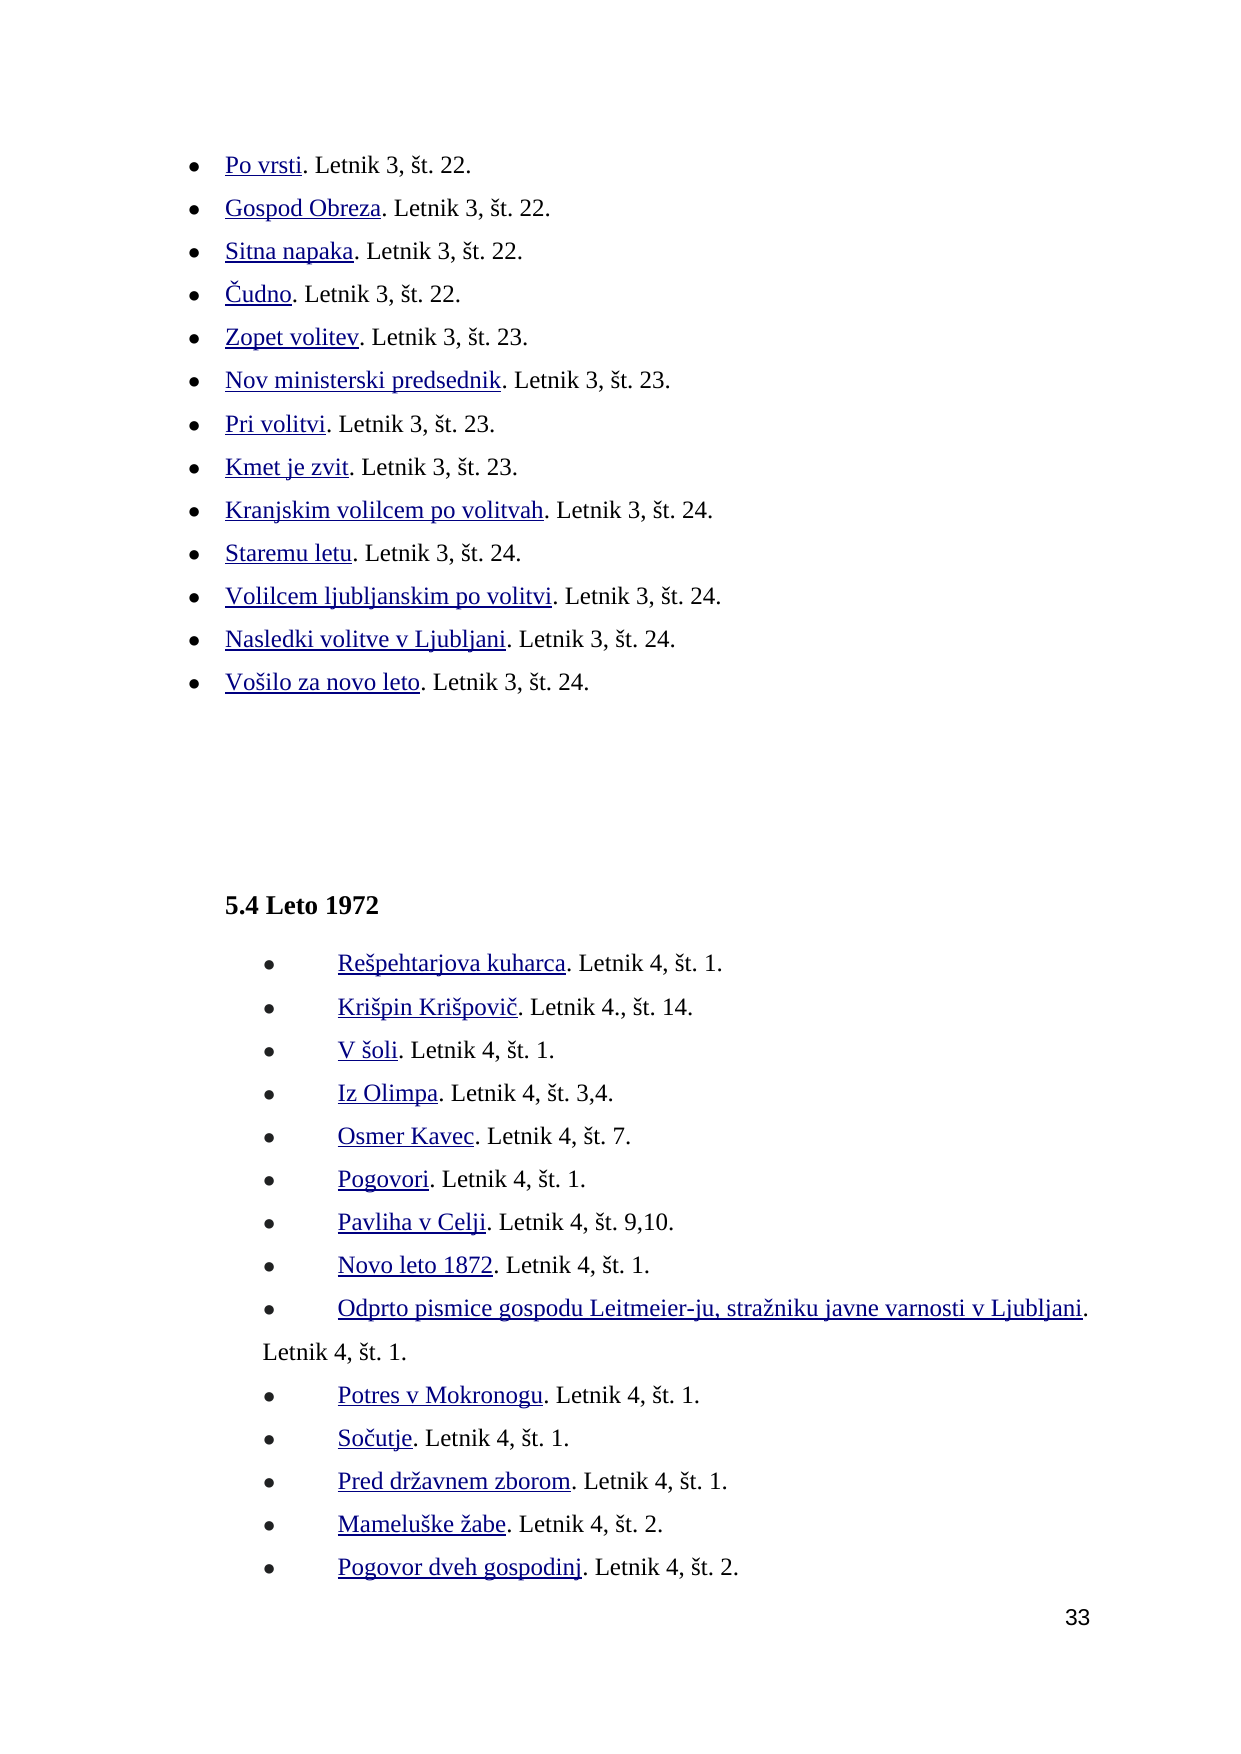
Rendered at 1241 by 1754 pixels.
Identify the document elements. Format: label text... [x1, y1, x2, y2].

list Rešpehtarjova kuharca. Letnik 4, št. 1. [262, 948, 1090, 977]
list Osmer Kavec. Letnik 4, št. 7. [262, 1121, 1090, 1150]
list Iz Olimpa. Letnik 4, št. 3,4. [262, 1078, 1090, 1107]
list Pogovor dveh gospodinj. Letnik 4, št. 2. [262, 1552, 1090, 1581]
list Kmet je zvit. Letnik 3, št. 23. [187, 452, 1090, 481]
list Nasledki volitve v Ljubljani. Letnik 3, št. 24. [187, 624, 1090, 653]
list Sitna napaka. Letnik 3, št. 22. [187, 236, 1090, 265]
text 5.4 Leto 1972 [225, 889, 1090, 921]
list Zopet volitev. Letnik 3, št. 23. [187, 322, 1090, 351]
list Mameluške žabe. Letnik 4, št. 2. [262, 1509, 1090, 1538]
list Pogovori. Letnik 4, št. 1. [262, 1164, 1090, 1193]
list V šoli. Letnik 4, št. 1. [262, 1035, 1090, 1063]
list Potres v Mokronogu. Letnik 4, št. 1. [262, 1380, 1090, 1408]
list Nov ministerski predsednik. Letnik 3, št. 23. [187, 366, 1090, 394]
list Staremu letu. Letnik 3, št. 24. [187, 538, 1090, 567]
list Volilcem ljubljanskim po volitvi. Letnik 3, št. 24. [187, 581, 1090, 610]
list Pavliha v Celji. Letnik 4, št. 9,10. [262, 1207, 1090, 1236]
list Pred državnem zborom. Letnik 4, št. 1. [262, 1466, 1090, 1495]
list Čudno. Letnik 3, št. 22. [187, 279, 1090, 308]
list Kranjskim volilcem po volitvah. Letnik 3, št. 24. [187, 495, 1090, 524]
list Sočutje. Letnik 4, št. 1. [262, 1423, 1090, 1452]
list Gospod Obreza. Letnik 3, št. 22. [187, 193, 1090, 222]
list Krišpin Krišpovič. Letnik 4., št. 14. [262, 992, 1090, 1020]
list Vošilo za novo leto. Letnik 3, št. 24. [187, 667, 1090, 696]
list Pri volitvi. Letnik 3, št. 23. [187, 409, 1090, 437]
list Po vrsti. Letnik 3, št. 22. [187, 150, 1090, 179]
list Novo leto 1872. Letnik 4, št. 1. [262, 1250, 1090, 1279]
list Odprto pismice gospodu Leitmeier-ju, stražniku javne varnosti v Ljubljani. Letnik 4, št. 1. [262, 1293, 1090, 1365]
